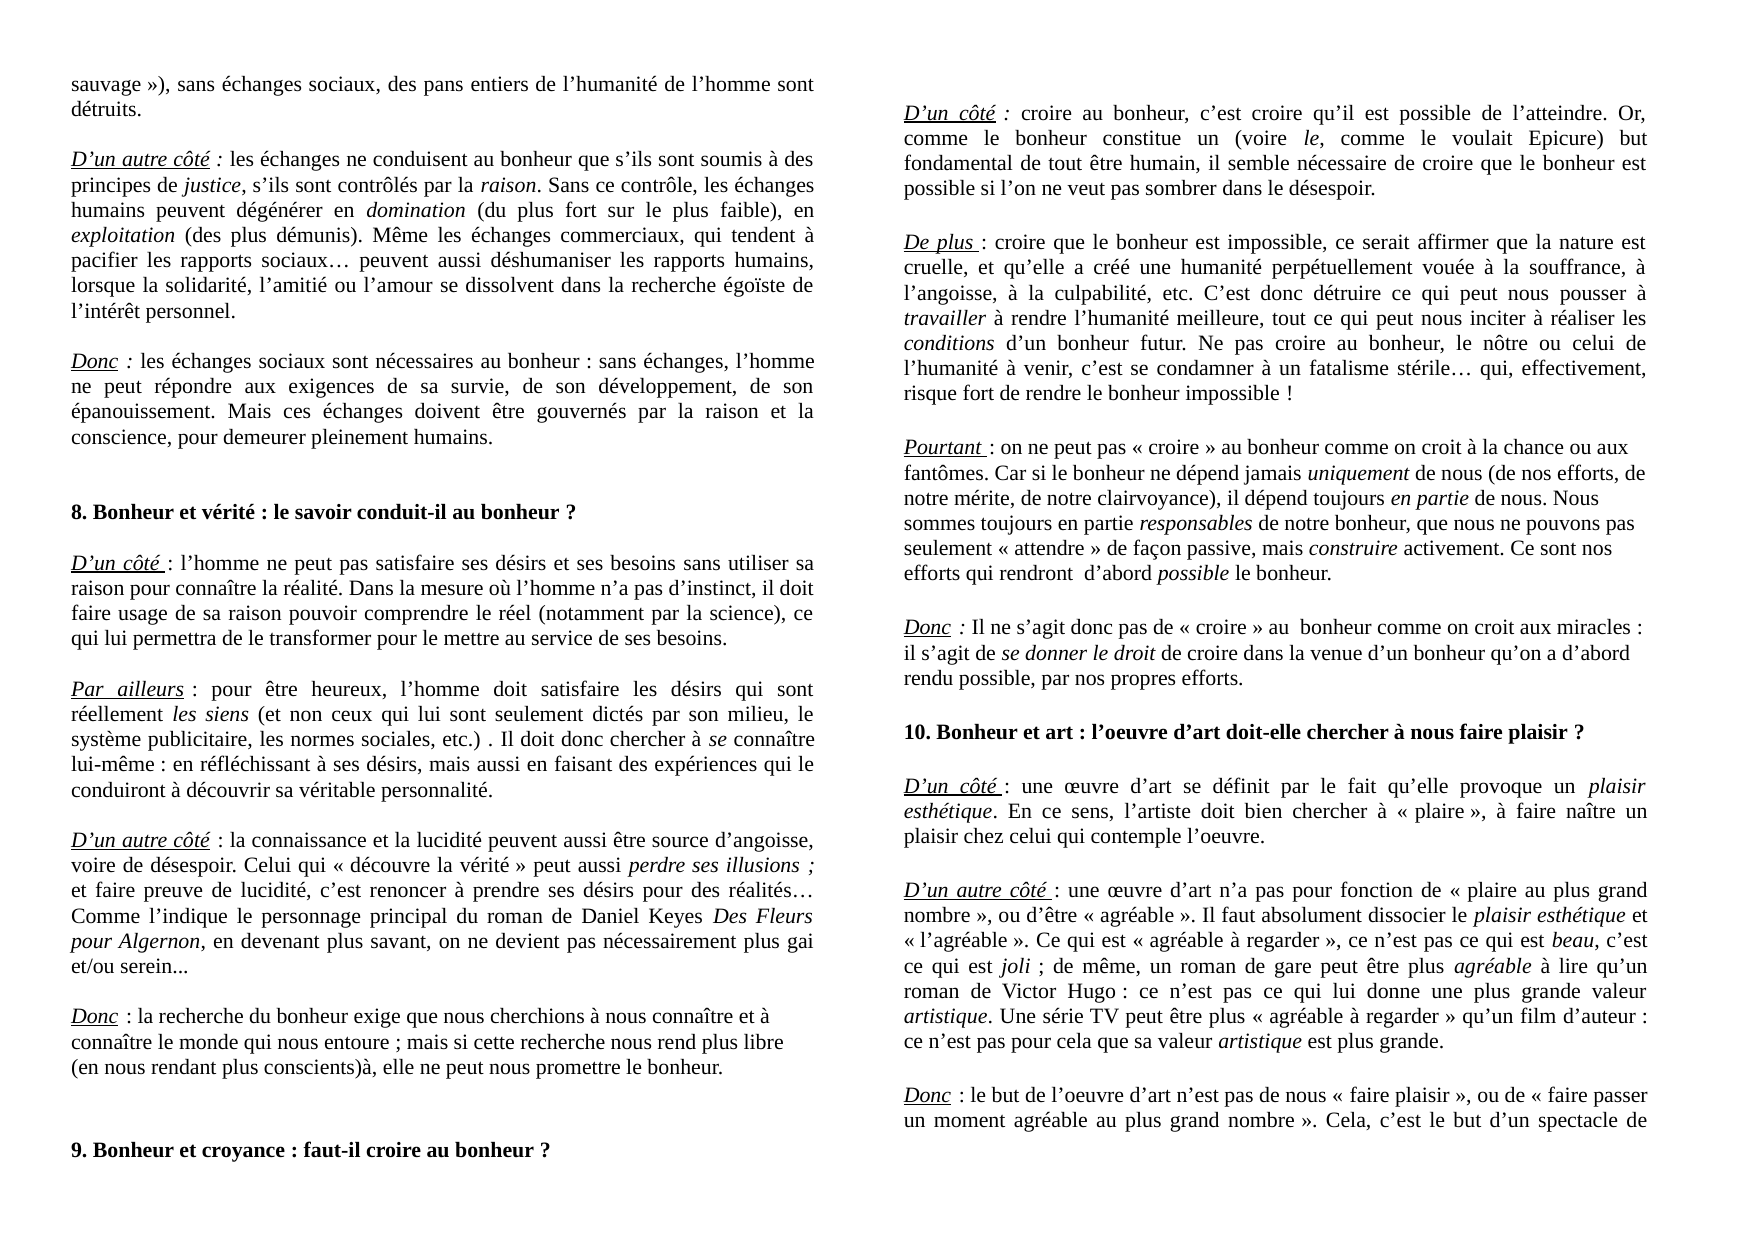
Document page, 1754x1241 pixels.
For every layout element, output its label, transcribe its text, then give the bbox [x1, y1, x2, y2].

text sauvage »), sans échanges sociaux, des pans entiers de l’humanité de l’homme sont détruits. [71, 71, 815, 121]
text D’un autre côté : la connaissance et la lucidité peuvent aussi être source d’angoisse, voire de désespoir. Celui qui « découvre la vérité » peut aussi perdre ses illusions ; et faire preuve de lucidité, c’est renoncer à prendre ses désirs pour des réalités… Comme l’indique le personnage principal du roman de Daniel Keyes Des Fleurs pour Algernon, en devenant plus savant, on ne devient pas nécessairement plus gai et/ou serein... [71, 827, 815, 978]
text Pourtant : on ne peut pas « croire » au bonheur comme on croit à la chance ou aux fantômes. Car si le bonheur ne dépend jamais uniquement de nous (de nos efforts, de notre mérite, de notre clairvoyance), il dépend toujours en partie de nous. Nous sommes toujours en partie responsables de notre bonheur, que nous ne pouvons pas seulement « attendre » de façon passive, mais construire activement. Ce sont nos efforts qui rendront d’abord possible le bonheur. [903, 434, 1648, 586]
text D’un côté : une œuvre d’art se définit par le fait qu’elle provoque un plaisir esthétique. En ce sens, l’artiste doit bien chercher à « plaire », à faire naître un plaisir chez celui qui contemple l’oeuvre. [903, 773, 1648, 848]
text Donc : Il ne s’agit donc pas de « croire » au bonheur comme on croit aux miracles : il s’agit de se donner le droit de croire dans la venue d’un bonheur qu’on a d’abord rendu possible, par nos propres efforts. [903, 614, 1648, 690]
text Donc : les échanges sociaux sont nécessaires au bonheur : sans échanges, l’homme ne peut répondre aux exigences de sa survie, de son développement, de son épanouissement. Mais ces échanges doivent être gouvernés par la raison et la conscience, pour demeurer pleinement humains. [71, 348, 815, 449]
text D’un côté : croire au bonheur, c’est croire qu’il est possible de l’atteindre. Or, comme le bonheur constitue un (voire le, comme le voulait Epicure) but fondamental de tout être humain, il semble nécessaire de croire que le bonheur est possible si l’on ne veut pas sombrer dans le désespoir. [903, 99, 1648, 200]
text Donc : la recherche du bonheur exige que nous cherchions à nous connaître et à connaître le monde qui nous entoure ; mais si cette recherche nous rend plus libre (en nous rendant plus conscients)à, elle ne peut nous promettre le bonheur. [71, 1003, 815, 1079]
text Donc : le but de l’oeuvre d’art n’est pas de nous « faire plaisir », ou de « faire passer un moment agréable au plus grand nombre ». Cela, c’est le but d’un spectacle de [903, 1082, 1648, 1133]
text Par ailleurs : pour être heureux, l’homme doit satisfaire les désirs qui sont réellement les siens (et non ceux qui lui sont seulement dictés par son milieu, le système publicitaire, les normes sociales, etc.) . Il doit donc chercher à se connaître lui-même : en réfléchissant à ses désirs, mais aussi en faisant des expériences qui le conduiront à découvrir sa véritable personnalité. [71, 676, 815, 802]
text 10. Bonheur et art : l’oeuvre d’art doit-elle chercher à nous faire plaisir ? [903, 719, 1648, 744]
text D’un côté : l’homme ne peut pas satisfaire ses désirs et ses besoins sans utiliser sa raison pour connaître la réalité. Dans la mesure où l’homme n’a pas d’instinct, il doit faire usage de sa raison pouvoir comprendre le réel (notamment par la science), ce qui lui permettra de le transformer pour le mettre au service de ses besoins. [71, 550, 815, 651]
text 9. Bonheur et croyance : faut-il croire au bonheur ? [71, 1137, 815, 1162]
text D’un autre côté : une œuvre d’art n’a pas pour fonction de « plaire au plus grand nombre », ou d’être « agréable ». Il faut absolument dissocier le plaisir esthétique et « l’agréable ». Ce qui est « agréable à regarder », ce n’est pas ce qui est beau, c’est ce qui est joli ; de même, un roman de gare peut être plus agréable à lire qu’un roman de Victor Hugo : ce n’est pas ce qui lui donne une plus grande valeur artistique. Une série TV peut être plus « agréable à regarder » qu’un film d’auteur : ce n’est pas pour cela que sa valeur artistique est plus grande. [903, 877, 1648, 1053]
text De plus : croire que le bonheur est impossible, ce serait affirmer que la nature est cruelle, et qu’elle a créé une humanité perpétuellement vouée à la souffrance, à l’angoisse, à la culpabilité, etc. C’est donc détruire ce qui peut nous pousser à travailler à rendre l’humanité meilleure, tout ce qui peut nous inciter à réaliser les conditions d’un bonheur futur. Ne pas croire au bonheur, le nôtre ou celui de l’humanité à venir, c’est se condamner à un fatalisme stérile… qui, effectivement, risque fort de rendre le bonheur impossible ! [903, 229, 1648, 406]
text 8. Bonheur et vérité : le savoir conduit-il au bonheur ? [71, 499, 815, 524]
text D’un autre côté : les échanges ne conduisent au bonheur que s’ils sont soumis à des principes de justice, s’ils sont contrôlés par la raison. Sans ce contrôle, les échanges humains peuvent dégénérer en domination (du plus fort sur le plus faible), en exploitation (des plus démunis). Même les échanges commerciaux, qui tendent à pacifier les rapports sociaux… peuvent aussi déshumaniser les rapports humains, lorsque la solidarité, l’amitié ou l’amour se dissolvent dans la recherche égoïste de l’intérêt personnel. [71, 146, 815, 323]
